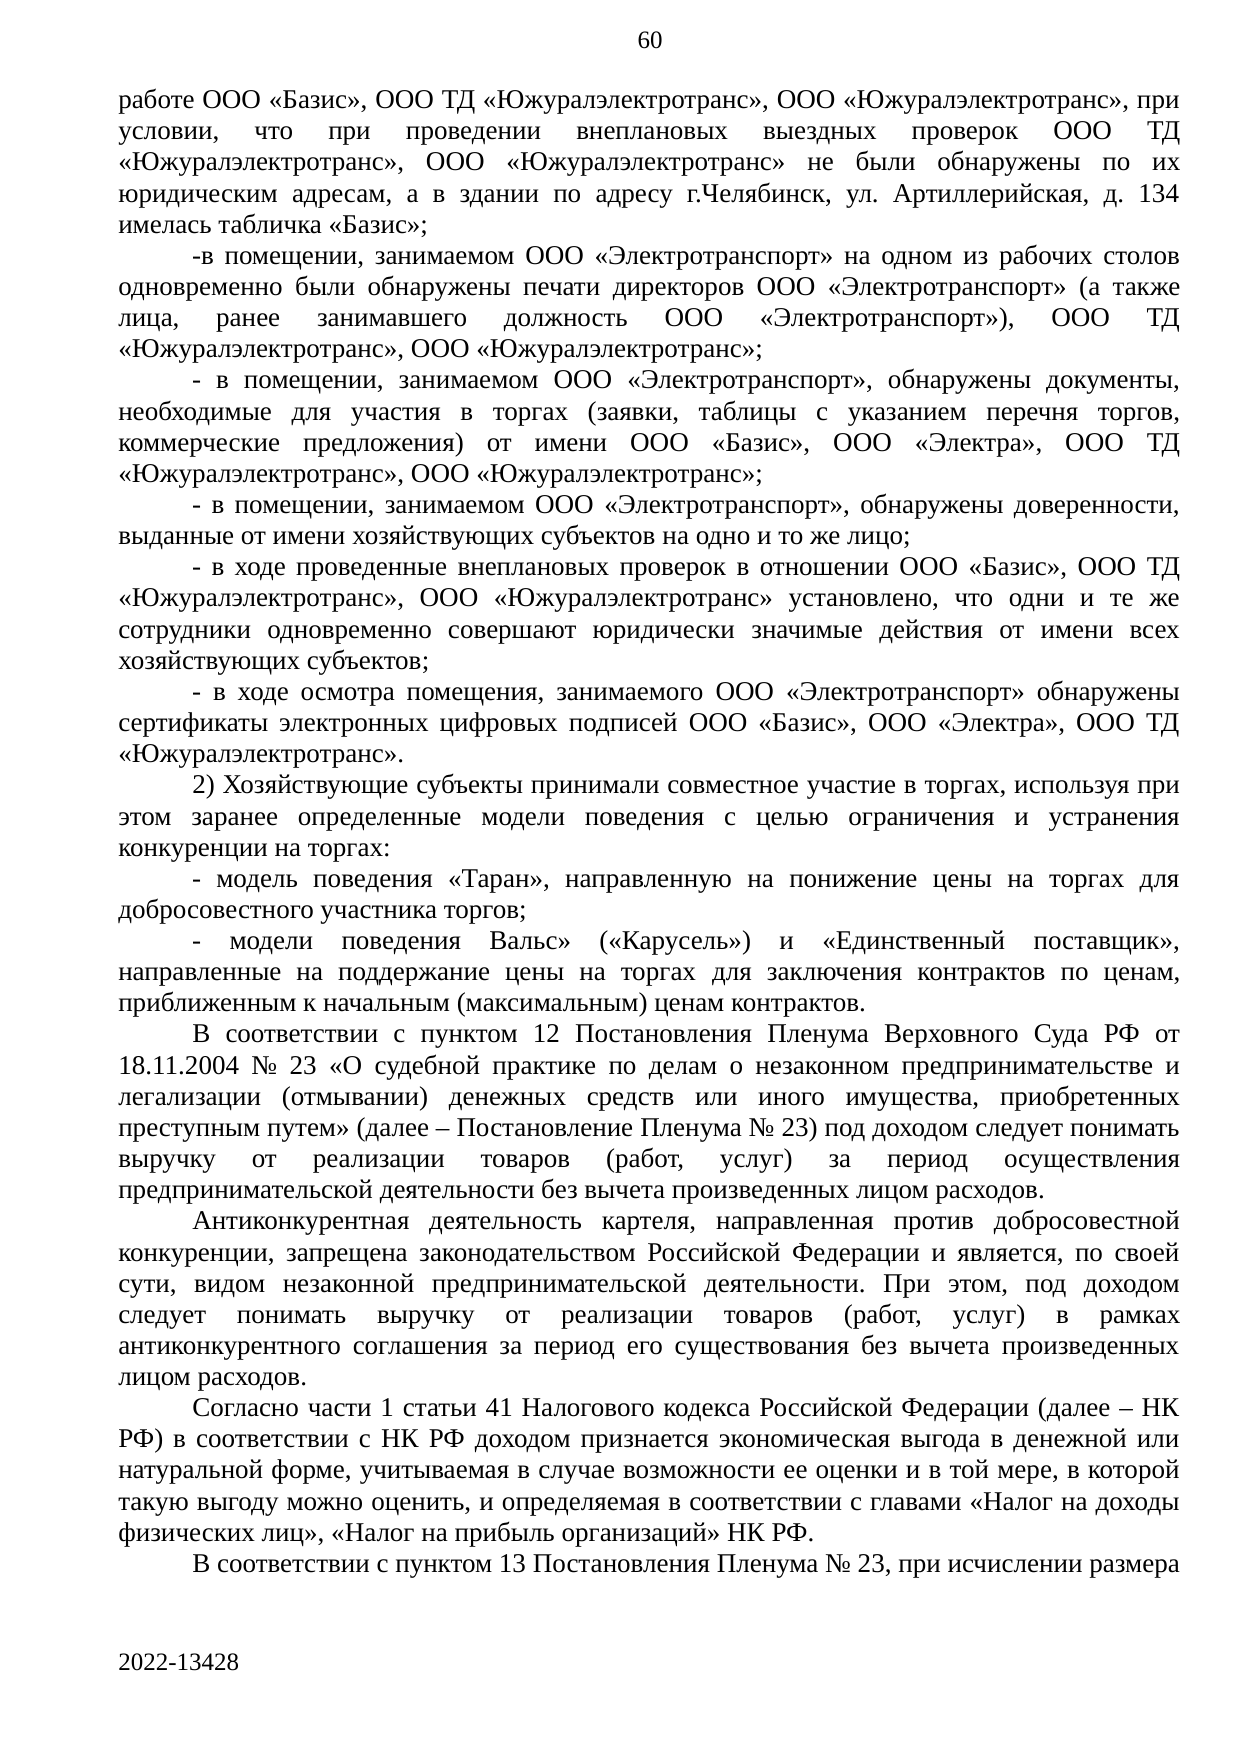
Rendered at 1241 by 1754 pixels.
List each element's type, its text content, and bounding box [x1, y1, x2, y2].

text В соответствии с пунктом 13 Постановления Пленума № 23, при исчислении размера [118, 1547, 1181, 1578]
text - в ходе проведенные внеплановых проверок в отношении ООО «Базис», ООО ТД «Южуралэлектротранс», ООО «Южуралэлектротранс» установлено, что одни и те же сотрудники одновременно совершают юридически значимые действия от имени всех хозяйствующих субъектов; [118, 550, 1181, 675]
text - в ходе осмотра помещения, занимаемого ООО «Электротранспорт» обнаружены сертификаты электронных цифровых подписей ООО «Базис», ООО «Электра», ООО ТД «Южуралэлектротранс». [118, 675, 1181, 768]
text работе ООО «Базис», ООО ТД «Южуралэлектротранс», ООО «Южуралэлектротранс», при условии, что при проведении внеплановых выездных проверок ООО ТД «Южуралэлектротранс», ООО «Южуралэлектротранс» не были обнаружены по их юридическим адресам, а в здании по адресу г.Челябинск, ул. Артиллерийская, д. 134 имелась табличка «Базис»; [118, 83, 1181, 239]
text Согласно части 1 статьи 41 Налогового кодекса Российской Федерации (далее – НК РФ) в соответствии с НК РФ доходом признается экономическая выгода в денежной или натуральной форме, учитываемая в случае возможности ее оценки и в той мере, в которой такую выгоду можно оценить, и определяемая в соответствии с главами «Налог на доходы физических лиц», «Налог на прибыль организаций» НК РФ. [118, 1391, 1181, 1547]
text - в помещении, занимаемом ООО «Электротранспорт», обнаружены доверенности, выданные от имени хозяйствующих субъектов на одно и то же лицо; [118, 488, 1181, 550]
text - в помещении, занимаемом ООО «Электротранспорт», обнаружены документы, необходимые для участия в торгах (заявки, таблицы с указанием перечня торгов, коммерческие предложения) от имени ООО «Базис», ООО «Электра», ООО ТД «Южуралэлектротранс», ООО «Южуралэлектротранс»; [118, 363, 1181, 488]
text - модель поведения «Таран», направленную на понижение цены на торгах для добросовестного участника торгов; [118, 862, 1181, 924]
text -в помещении, занимаемом ООО «Электротранспорт» на одном из рабочих столов одновременно были обнаружены печати директоров ООО «Электротранспорт» (а также лица, ранее занимавшего должность ООО «Электротранспорт»), ООО ТД «Южуралэлектротранс», ООО «Южуралэлектротранс»; [118, 239, 1181, 363]
text В соответствии с пунктом 12 Постановления Пленума Верховного Суда РФ от 18.11.2004 № 23 «О судебной практике по делам о незаконном предпринимательстве и легализации (отмывании) денежных средств или иного имущества, приобретенных преступным путем» (далее – Постановление Пленума № 23) под доходом следует понимать выручку от реализации товаров (работ, услуг) за период осуществления предпринимательской деятельности без вычета произведенных лицом расходов. [118, 1018, 1181, 1204]
text Антиконкурентная деятельность картеля, направленная против добросовестной конкуренции, запрещена законодательством Российской Федерации и является, по своей сути, видом незаконной предпринимательской деятельности. При этом, под доходом следует понимать выручку от реализации товаров (работ, услуг) в рамках антиконкурентного соглашения за период его существования без вычета произведенных лицом расходов. [118, 1204, 1181, 1391]
text 2) Хозяйствующие субъекты принимали совместное участие в торгах, используя при этом заранее определенные модели поведения с целью ограничения и устранения конкуренции на торгах: [118, 768, 1181, 862]
text - модели поведения Вальс» («Карусель») и «Единственный поставщик», направленные на поддержание цены на торгах для заключения контрактов по ценам, приближенным к начальным (максимальным) ценам контрактов. [118, 924, 1181, 1018]
